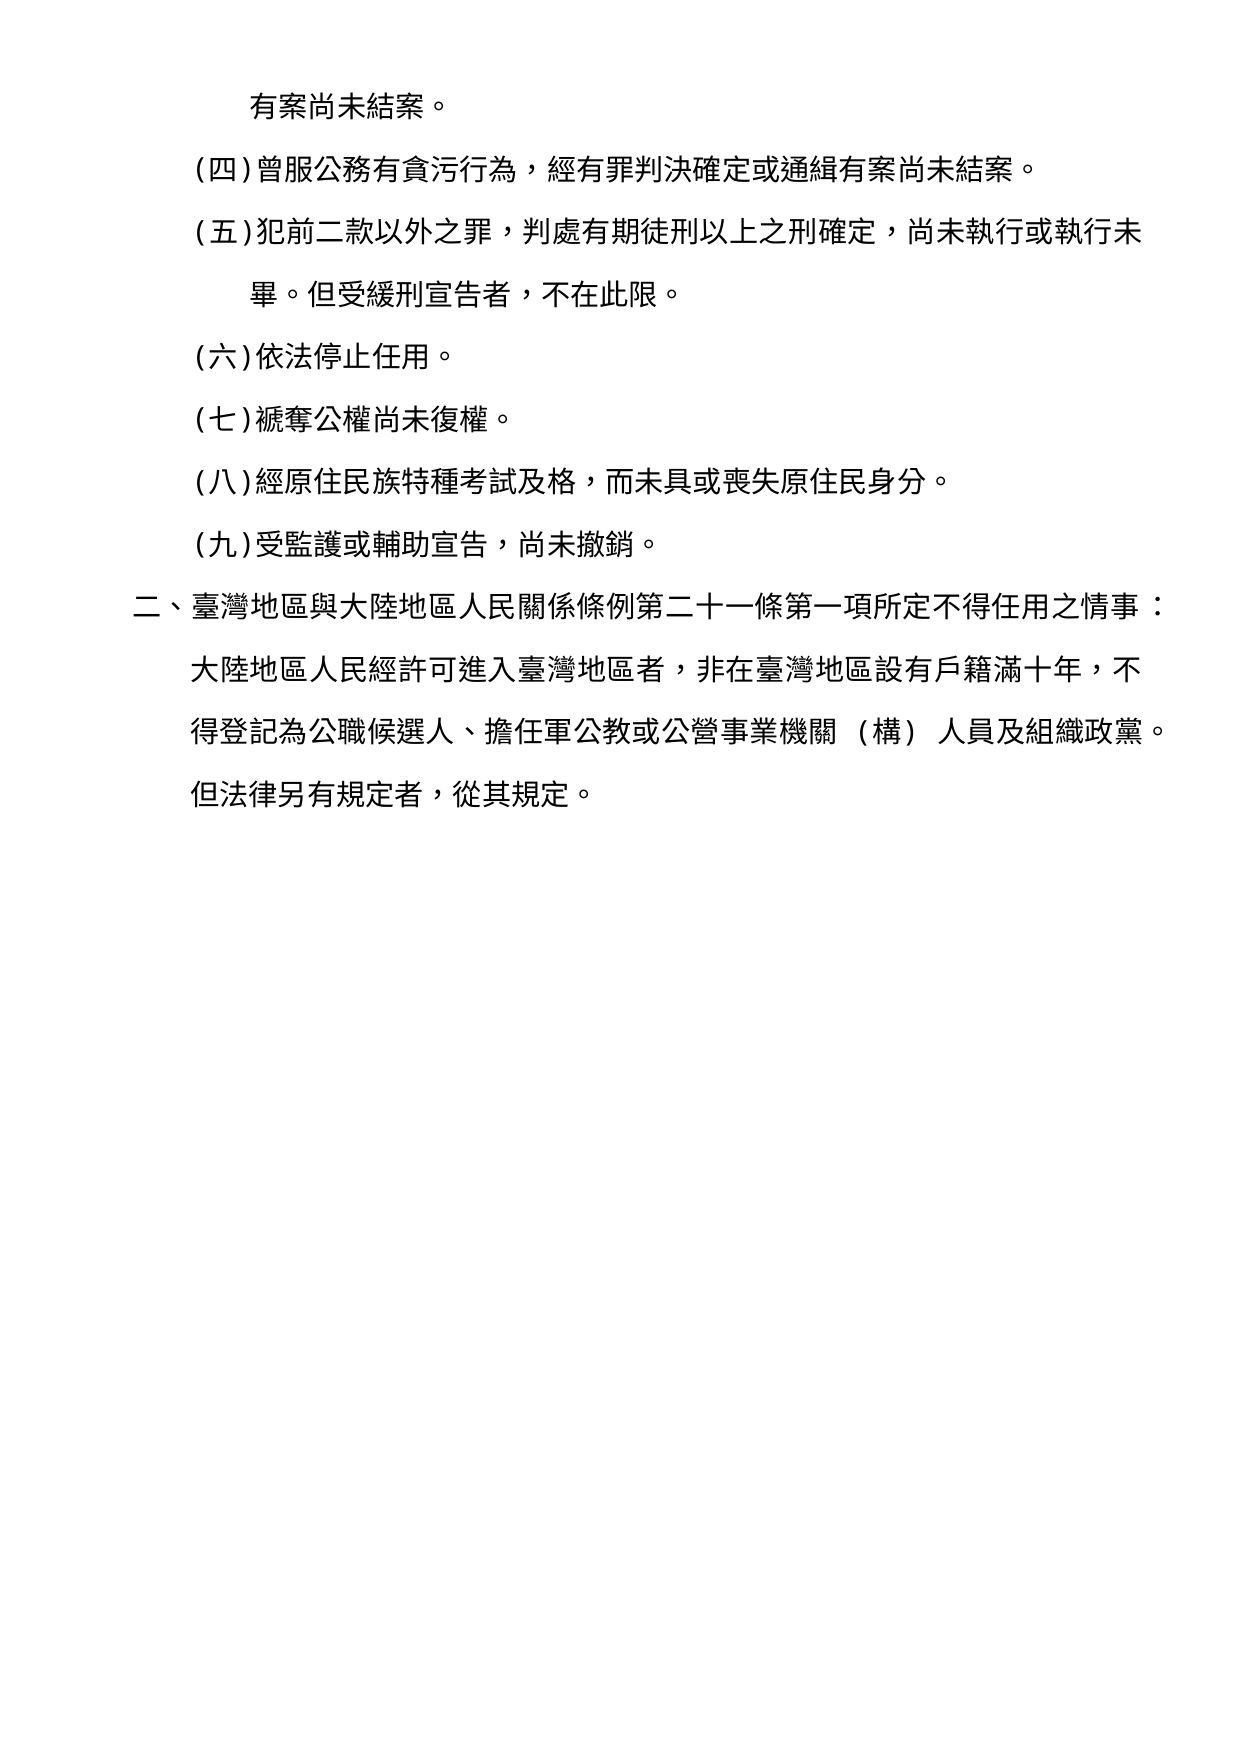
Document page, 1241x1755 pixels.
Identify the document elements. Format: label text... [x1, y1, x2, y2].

text 二、臺灣地區與大陸地區人民關係條例第二十一條第一項所定不得任用之情事：大陸地區人民經許可進入臺灣地區者，非在臺灣地區設有戶籍滿十年，不得登記為公職候選人、擔任軍公教或公營事業機關 (構) 人員及組織政黨。但法律另有規定者，從其規定。 [132, 563, 1144, 813]
text (八)經原住民族特種考試及格，而未具或喪失原住民身分。 [191, 438, 1144, 501]
text (五)犯前二款以外之罪，判處有期徒刑以上之刑確定，尚未執行或執行未畢。但受緩刑宣告者，不在此限。 [191, 188, 1144, 313]
text (九)受監護或輔助宣告，尚未撤銷。 [191, 501, 1144, 563]
text (六)依法停止任用。 [191, 313, 1144, 376]
text (四)曾服公務有貪污行為，經有罪判決確定或通緝有案尚未結案。 [191, 126, 1144, 188]
text (七)褫奪公權尚未復權。 [191, 376, 1144, 438]
text 有案尚未結案。 [191, 63, 1144, 126]
